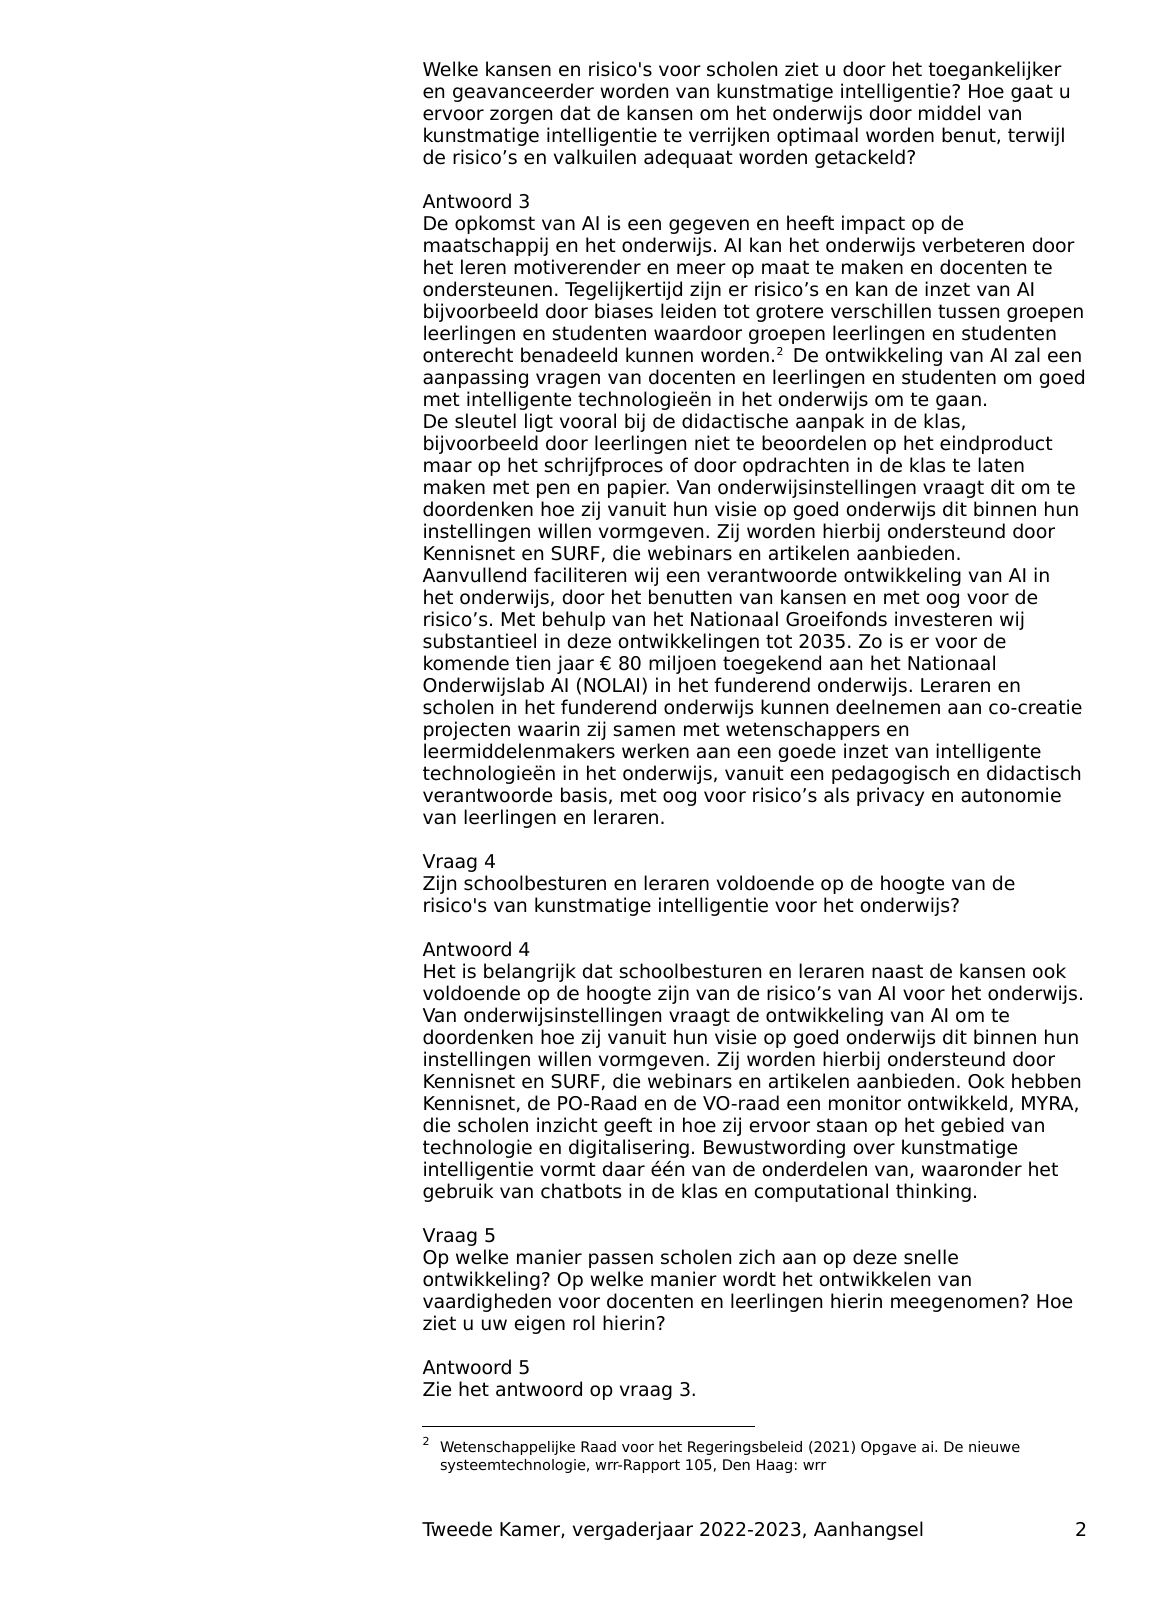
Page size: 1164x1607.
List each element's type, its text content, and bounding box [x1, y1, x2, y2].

text Op welke manier passen scholen zich aan op deze snelle ontwikkeling? Op welke manier wordt het ontwikkelen van vaardigheden voor docenten en leerlingen hierin meegenomen? Hoe ziet u uw eigen rol hierin? [422, 1247, 1087, 1335]
text Antwoord 4 [422, 939, 1087, 961]
text Wetenschappelijke Raad voor het Regeringsbeleid (2021) Opgave ai. De nieuwe systeemtechnologie, wrr-Rapport 105, Den Haag: wrr [422, 1435, 1087, 1474]
text Vraag 5 [422, 1225, 1087, 1247]
text Vraag 4 [422, 851, 1087, 873]
text Zie het antwoord op vraag 3. [422, 1379, 1087, 1401]
text Antwoord 3 [422, 191, 1087, 213]
text Zijn schoolbesturen en leraren voldoende op de hoogte van de risico's van kunstmatige intelligentie voor het onderwijs? [422, 873, 1087, 917]
text Het is belangrijk dat schoolbesturen en leraren naast de kansen ook voldoende op de hoogte zijn van de risico’s van AI voor het onderwijs. Van onderwijsinstellingen vraagt de ontwikkeling van AI om te doordenken hoe zij vanuit hun visie op goed onderwijs dit binnen hun instellingen willen vormgeven. Zij worden hierbij ondersteund door Kennisnet en SURF, die webinars en artikelen aanbieden. Ook hebben Kennisnet, de PO-Raad en de VO-raad een monitor ontwikkeld, MYRA, die scholen inzicht geeft in hoe zij ervoor staan op het gebied van technologie en digitalisering. Bewustwording over kunstmatige intelligentie vormt daar één van de onderdelen van, waaronder het gebruik van chatbots in de klas en computational thinking. [422, 961, 1087, 1203]
text Antwoord 5 [422, 1357, 1087, 1379]
text Welke kansen en risico's voor scholen ziet u door het toegankelijker en geavanceerder worden van kunstmatige intelligentie? Hoe gaat u ervoor zorgen dat de kansen om het onderwijs door middel van kunstmatige intelligentie te verrijken optimaal worden benut, terwijl de risico’s en valkuilen adequaat worden getackeld? [422, 59, 1087, 169]
text Aanvullend faciliteren wij een verantwoorde ontwikkeling van AI in het onderwijs, door het benutten van kansen en met oog voor de risico’s. Met behulp van het Nationaal Groeifonds investeren wij substantieel in deze ontwikkelingen tot 2035. Zo is er voor de komende tien jaar € 80 miljoen toegekend aan het Nationaal Onderwijslab AI (NOLAI) in het funderend onderwijs. Leraren en scholen in het funderend onderwijs kunnen deelnemen aan co-creatie projecten waarin zij samen met wetenschappers en leermiddelenmakers werken aan een goede inzet van intelligente technologieën in het onderwijs, vanuit een pedagogisch en didactisch verantwoorde basis, met oog voor risico’s als privacy en autonomie van leerlingen en leraren. [422, 565, 1087, 828]
text De sleutel ligt vooral bij de didactische aanpak in de klas, bijvoorbeeld door leerlingen niet te beoordelen op het eindproduct maar op het schrijfproces of door opdrachten in de klas te laten maken met pen en papier. Van onderwijsinstellingen vraagt dit om te doordenken hoe zij vanuit hun visie op goed onderwijs dit binnen hun instellingen willen vormgeven. Zij worden hierbij ondersteund door Kennisnet en SURF, die webinars en artikelen aanbieden. [422, 411, 1087, 565]
text De opkomst van AI is een gegeven en heeft impact op de maatschappij en het onderwijs. AI kan het onderwijs verbeteren door het leren motiverender en meer op maat te maken en docenten te ondersteunen. Tegelijkertijd zijn er risico’s en kan de inzet van AI bijvoorbeeld door biases leiden tot grotere verschillen tussen groepen leerlingen en studenten waardoor groepen leerlingen en studenten onterecht benadeeld kunnen worden. De ontwikkeling van AI zal een aanpassing vragen van docenten en leerlingen en studenten om goed met intelligente technologieën in het onderwijs om te gaan. [422, 213, 1087, 411]
